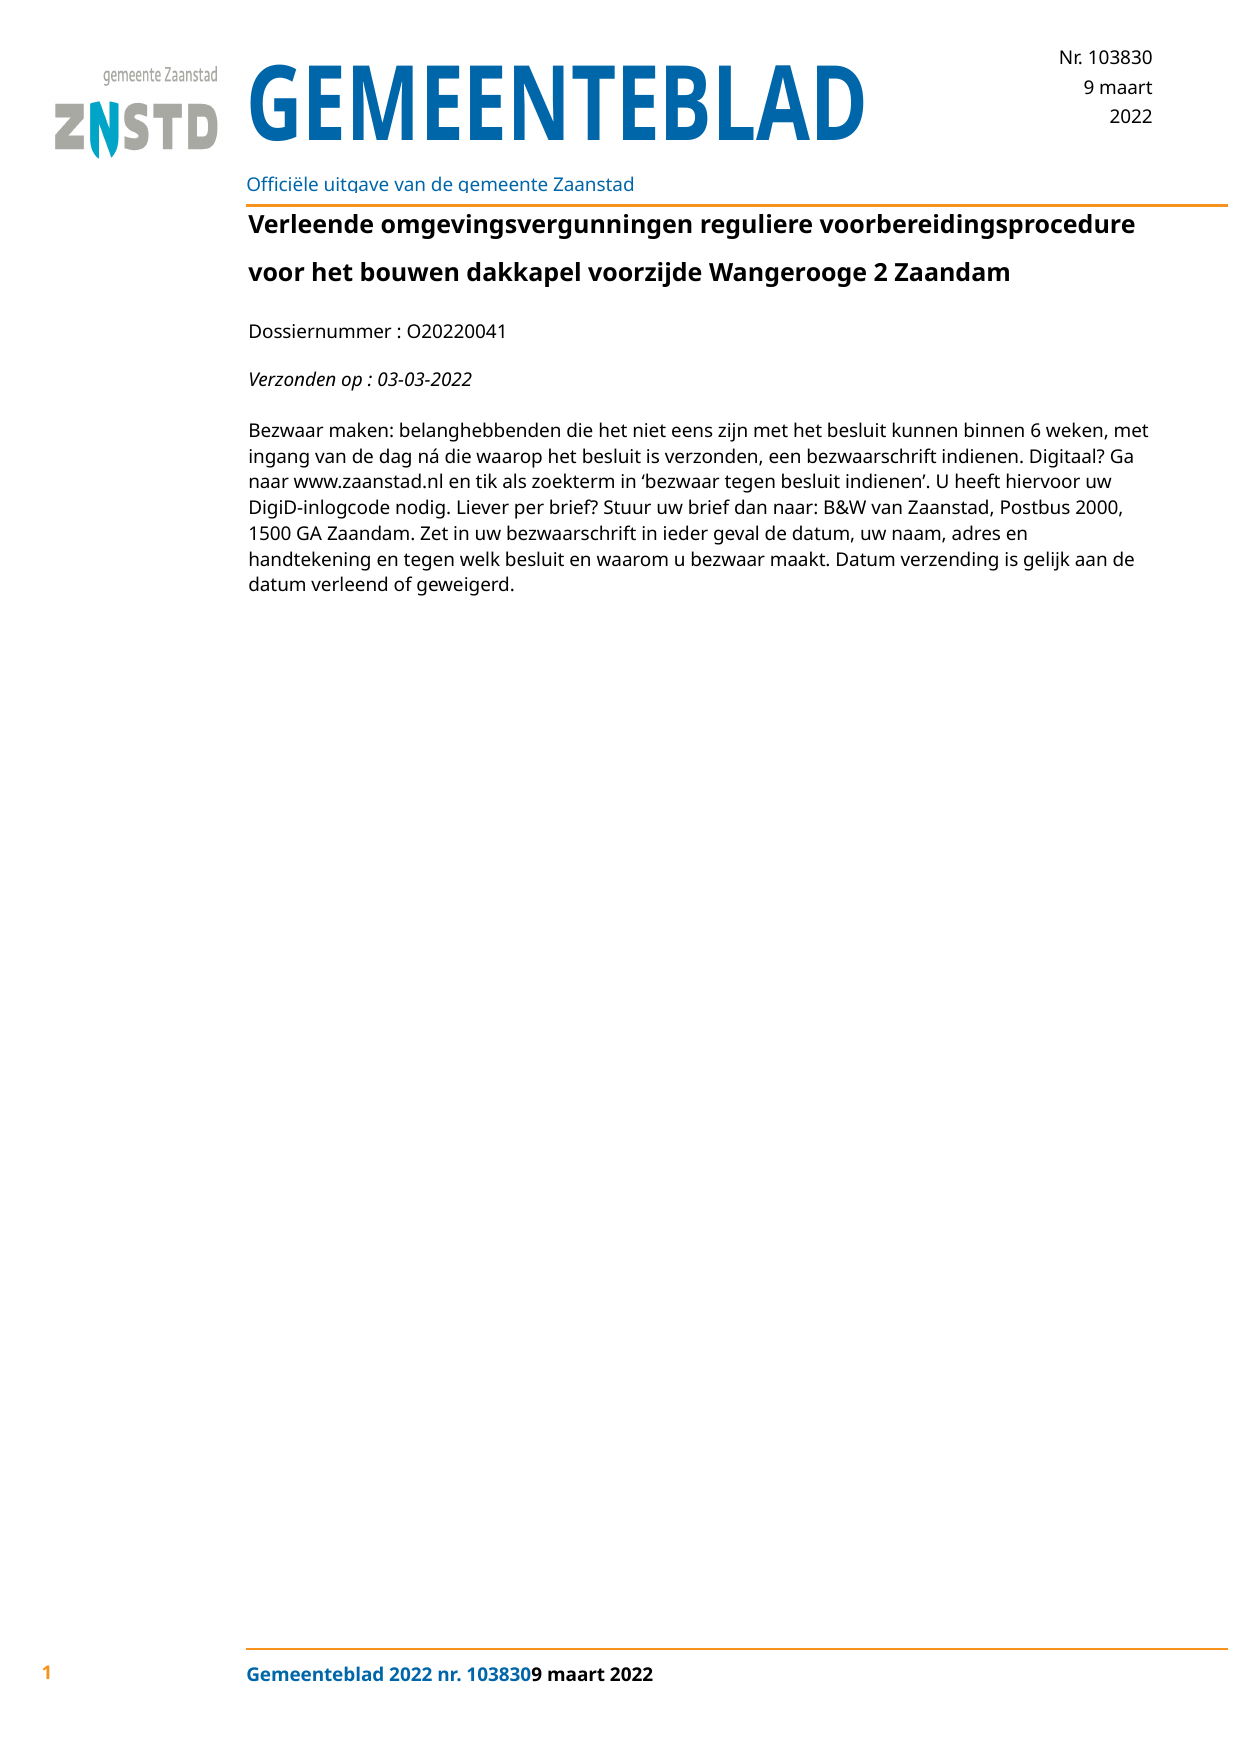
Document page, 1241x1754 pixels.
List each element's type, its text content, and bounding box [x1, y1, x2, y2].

picture [41, 47, 231, 172]
text Bezwaar maken: belanghebbenden die het niet eens zijn met het besluit kunnen binnen 6 weken, met ingang van de dag ná die waarop het besluit is verzonden, een bezwaarschrift indienen. Digitaal? Ga naar www.zaanstad.nl en tik als zoekterm in ‘bezwaar tegen besluit indienen’. U heeft hiervoor uw DigiD-inlogcode nodig. Liever per brief? Stuur uw brief dan naar: B&W van Zaanstad, Postbus 2000, 1500 GA Zaandam. Zet in uw bezwaarschrift in ieder geval de datum, uw naam, adres en handtekening en tegen welk besluit en waarom u bezwaar maakt. Datum verzending is gelijk aan de datum verleend of geweigerd. [248, 417, 1152, 597]
text Verleende omgevingsvergunningen reguliere voorbereidingsprocedure voor het bouwen dakkapel voorzijde Wangerooge 2 Zaandam [248, 207, 1152, 288]
text Dossiernummer : O20220041 [248, 318, 1152, 344]
text Verzonden op : 03-03-2022 [248, 366, 1152, 391]
